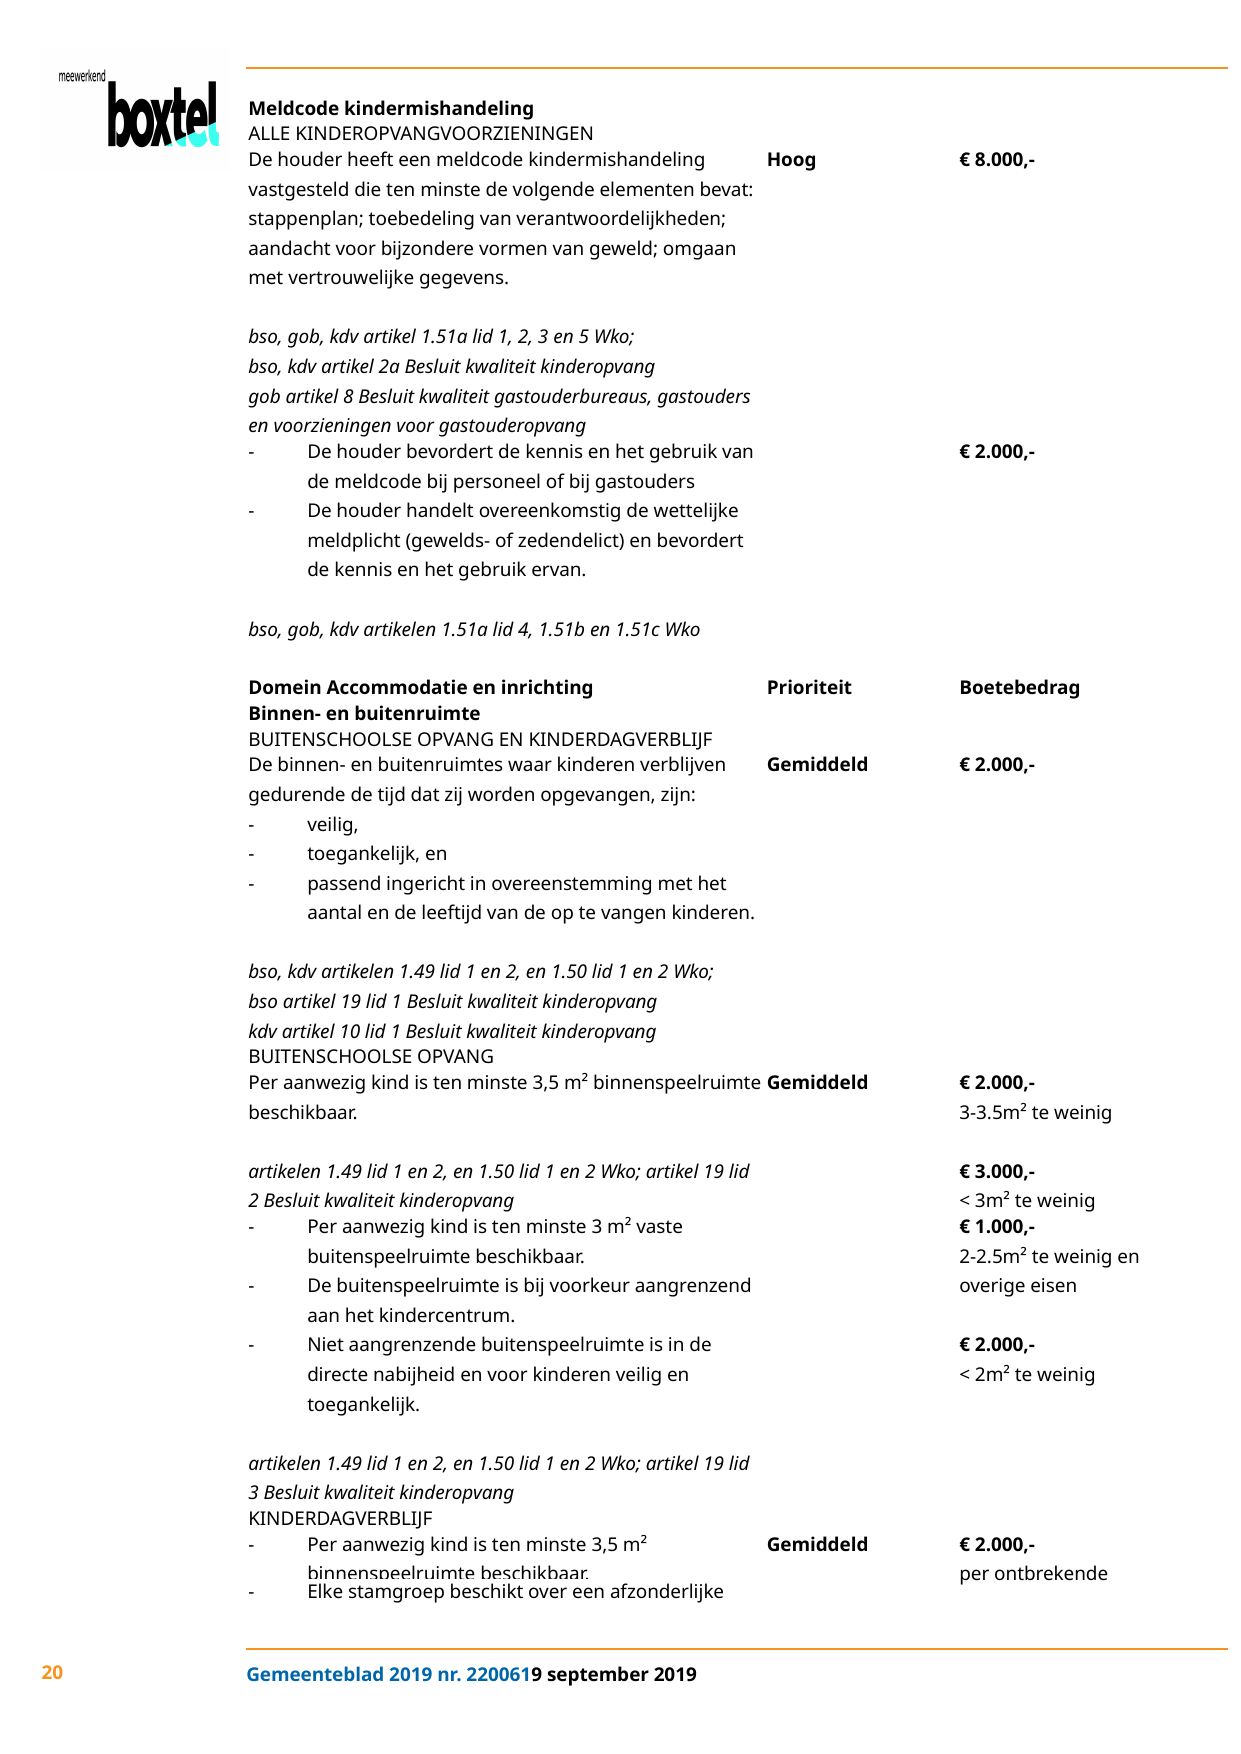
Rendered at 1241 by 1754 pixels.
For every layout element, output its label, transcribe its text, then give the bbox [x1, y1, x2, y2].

table_cell KINDERDAGVERBLIJF [248, 1505, 1152, 1531]
table_cell De binnen- en buitenruimtes waar kinderen verblijven gedurende de tijd dat zij worden opgevangen, zijn: veilig, toegankelijk, en passend ingericht in overeenstemming met het aantal en de leeftijd van de op te vangen kinderen. bso, kdv artikelen 1.49 lid 1 en 2, en 1.50 lid 1 en 2 Wko; bso artikel 19 lid 1 Besluit kwaliteit kinderopvang kdv artikel 10 lid 1 Besluit kwaliteit kinderopvang [248, 752, 767, 1043]
table_cell De houder bevordert de kennis en het gebruik van de meldcode bij personeel of bij gastouders De houder handelt overeenkomstig de wettelijke meldplicht (gewelds- of zedendelict) en bevordert de kennis en het gebruik ervan. bso, gob, kdv artikelen 1.51a lid 4, 1.51b en 1.51c Wko [248, 438, 767, 641]
table_cell € 1.000,- 2-2.5m² te weinig en overige eisen € 2.000,- < 2m² te weinig [959, 1213, 1152, 1505]
table_cell € 2.000,- [959, 438, 1152, 641]
table_cell BUITENSCHOOLSE OPVANG [248, 1044, 1152, 1069]
table_cell € 2.000,- 3-3.5m² te weinig € 3.000,- < 3m² te weinig [959, 1069, 1152, 1213]
table_cell € 8.000,- [959, 146, 1152, 438]
table_cell Hoog [767, 146, 959, 641]
table_cell BUITENSCHOOLSE OPVANG EN KINDERDAGVERBLIJF [248, 726, 1152, 752]
table_cell Gemiddeld [767, 1531, 959, 1604]
table_cell € 2.000,- per ontbrekende [959, 1531, 1152, 1604]
table_cell Per aanwezig kind is ten minste 3 m² vaste buitenspeelruimte beschikbaar. De buitenspeelruimte is bij voorkeur aangrenzend aan het kindercentrum. Niet aangrenzende buitenspeelruimte is in de directe nabijheid en voor kinderen veilig en toegankelijk. artikelen 1.49 lid 1 en 2, en 1.50 lid 1 en 2 Wko; artikel 19 lid 3 Besluit kwaliteit kinderopvang [248, 1213, 767, 1505]
table_cell ALLE KINDEROPVANGVOORZIENINGEN [248, 121, 1152, 146]
table_header Boetebedrag [959, 674, 1152, 700]
table_cell Binnen- en buitenruimte [248, 700, 1152, 726]
table_header Domein Accommodatie en inrichting [248, 674, 767, 700]
table_cell De houder heeft een meldcode kindermishandeling vastgesteld die ten minste de volgende elementen bevat: stappenplan; toebedeling van verantwoordelijkheden; aandacht voor bijzondere vormen van geweld; omgaan met vertrouwelijke gegevens. bso, gob, kdv artikel 1.51a lid 1, 2, 3 en 5 Wko; bso, kdv artikel 2a Besluit kwaliteit kinderopvang gob artikel 8 Besluit kwaliteit gastouderbureaus, gastouders en voorzieningen voor gastouderopvang [248, 146, 767, 438]
table_cell Gemiddeld [767, 752, 959, 1043]
table_cell Per aanwezig kind is ten minste 3,5 m² binnenspeelruimte beschikbaar. artikelen 1.49 lid 1 en 2, en 1.50 lid 1 en 2 Wko; artikel 19 lid 2 Besluit kwaliteit kinderopvang [248, 1069, 767, 1213]
picture [41, 47, 231, 172]
table_cell Per aanwezig kind is ten minste 3,5 m² binnenspeelruimte beschikbaar. Elke stamgroep beschikt over een afzonderlijke [248, 1531, 767, 1604]
table_cell Gemiddeld [767, 1069, 959, 1505]
table_header Prioriteit [767, 674, 959, 700]
table_cell € 2.000,- [959, 752, 1152, 1043]
table_header Meldcode kindermishandeling [248, 95, 1152, 121]
